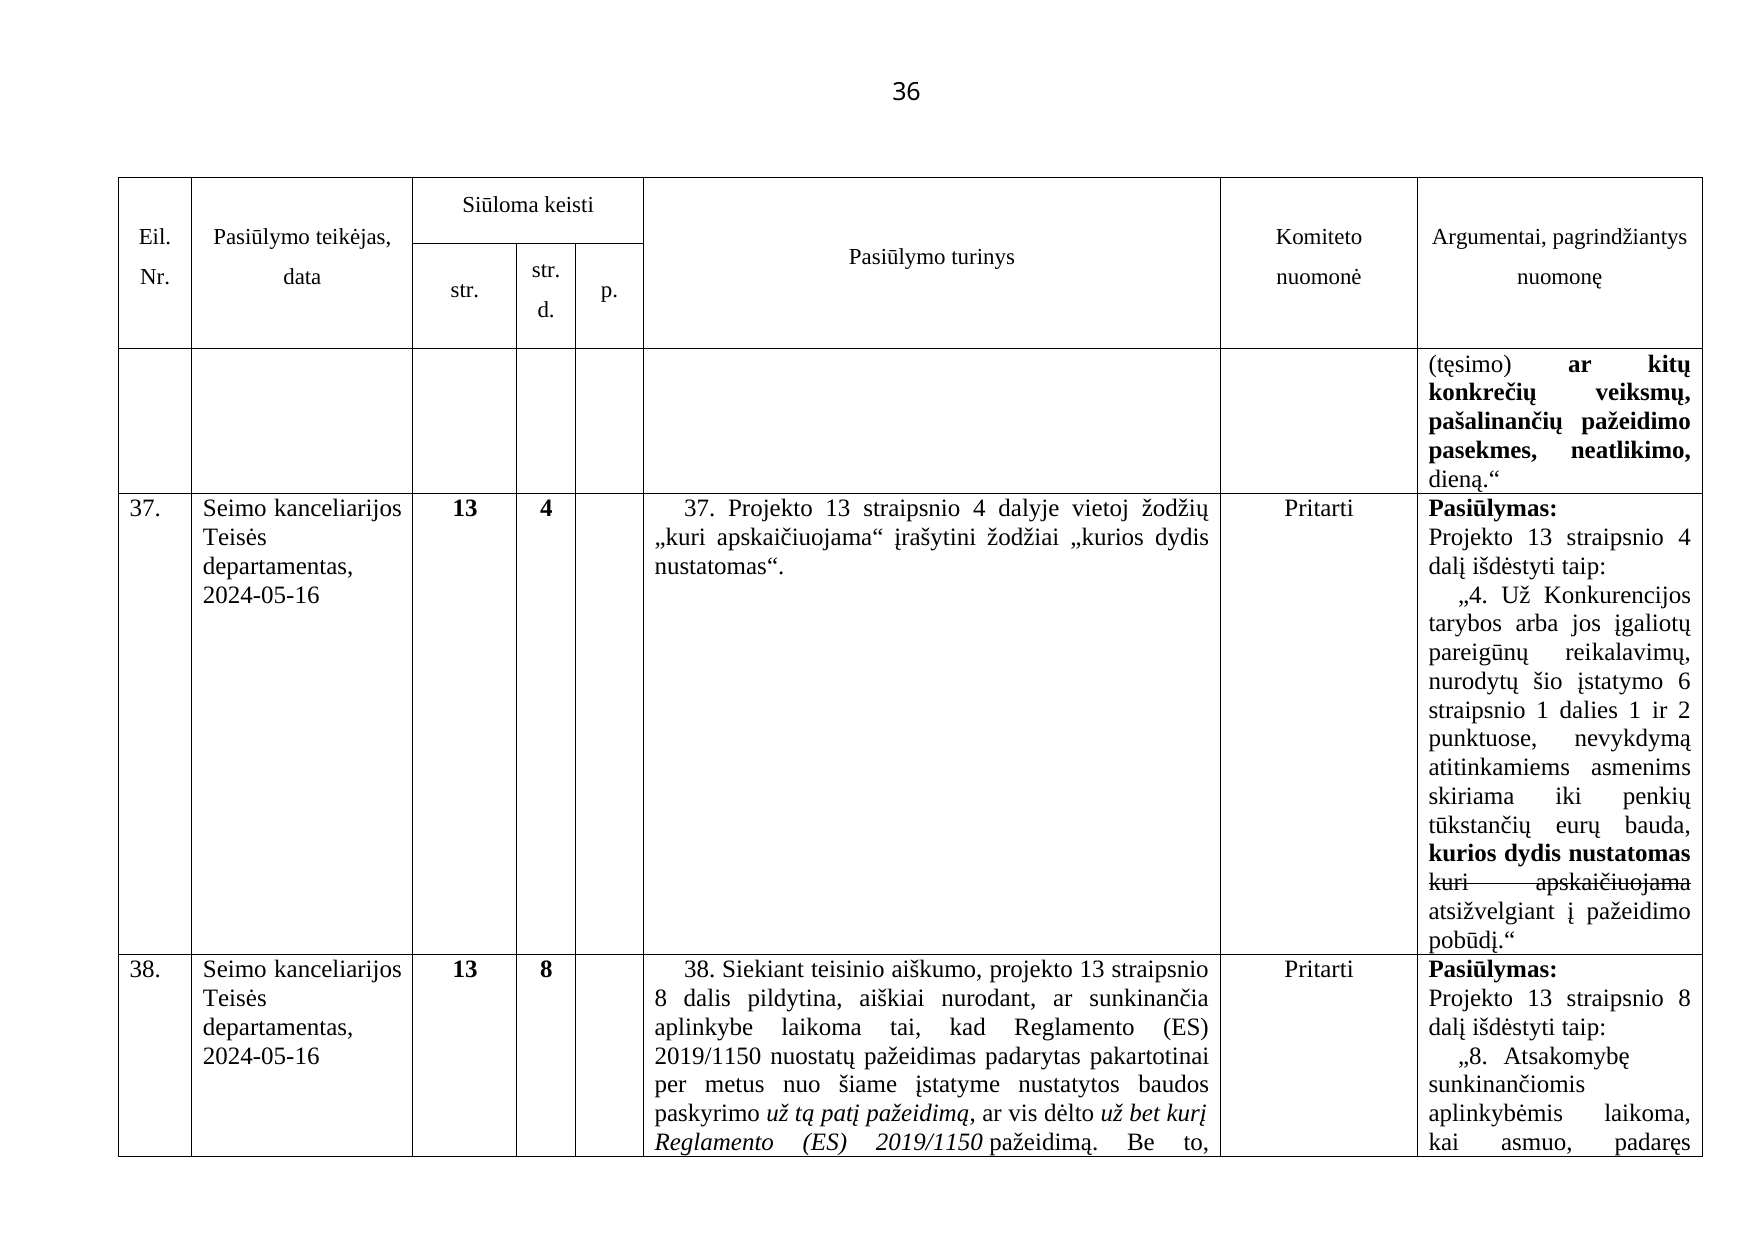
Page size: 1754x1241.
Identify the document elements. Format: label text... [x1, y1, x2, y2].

table_cell 4 [517, 494, 575, 953]
table_header Argumentai, pagrindžiantys nuomonę [1418, 178, 1702, 348]
table_cell Pasiūlymas: Projekto 13 straipsnio 8 dalį išdėstyti taip: „8. Atsakomybę sunkinančiomis aplinkybėmis laikoma, kai asmuo, padaręs [1418, 955, 1702, 1156]
table_cell [576, 955, 643, 1156]
table_cell [413, 349, 516, 492]
table_cell [192, 349, 412, 492]
table_cell 37. [119, 494, 191, 953]
table_cell [119, 349, 191, 492]
table_cell [576, 494, 643, 953]
table_cell Seimo kanceliarijos Teisės departamentas, 2024-05-16 [192, 955, 412, 1156]
table_cell 38. [119, 955, 191, 1156]
table_cell 38. Siekiant teisinio aiškumo, projekto 13 straipsnio 8 dalis pildytina, aiškiai nurodant, ar sunkinančia aplinkybe laikoma tai, kad Reglamento (ES) 2019/1150 nuostatų pažeidimas padarytas pakartotinai per metus nuo šiame įstatyme nustatytos baudos paskyrimo už tą patį pažeidimą, ar vis dėlto už bet kurį Reglamento (ES) 2019/1150 pažeidimą. Be to, [644, 955, 1220, 1156]
table_cell p. [576, 244, 643, 348]
table_header Komiteto nuomonė [1221, 178, 1417, 348]
table_cell [644, 349, 1220, 492]
table_cell [576, 349, 643, 492]
table_cell Pasiūlymas: Projekto 13 straipsnio 4 dalį išdėstyti taip: „4. Už Konkurencijos tarybos arba jos įgaliotų pareigūnų reikalavimų, nurodytų šio įstatymo 6 straipsnio 1 dalies 1 ir 2 punktuose, nevykdymą atitinkamiems asmenims skiriama iki penkių tūkstančių eurų bauda, kurios dydis nustatomas kuri apskaičiuojama atsižvelgiant į pažeidimo pobūdį.“ [1418, 494, 1702, 953]
table_cell 13 [413, 494, 516, 953]
table_cell Seimo kanceliarijos Teisės departamentas, 2024-05-16 [192, 494, 412, 953]
table_cell str. d. [517, 244, 575, 348]
table_header Eil. Nr. [119, 178, 191, 348]
table_cell Pritarti [1221, 955, 1417, 1156]
table_cell [517, 349, 575, 492]
table_header Pasiūlymo turinys [644, 178, 1220, 348]
table_cell 37. Projekto 13 straipsnio 4 dalyje vietoj žodžių „kuri apskaičiuojama“ įrašytini žodžiai „kurios dydis nustatomas“. [644, 494, 1220, 953]
table_cell str. [413, 244, 516, 348]
table_cell (tęsimo) ar kitų konkrečių veiksmų, pašalinančių pažeidimo pasekmes, neatlikimo, dieną.“ [1418, 349, 1702, 492]
table_cell 8 [517, 955, 575, 1156]
table_cell [1221, 349, 1417, 492]
table_cell 13 [413, 955, 516, 1156]
table_header Pasiūlymo teikėjas, data [192, 178, 412, 348]
table_cell Pritarti [1221, 494, 1417, 953]
table_header Siūloma keisti [413, 178, 643, 243]
